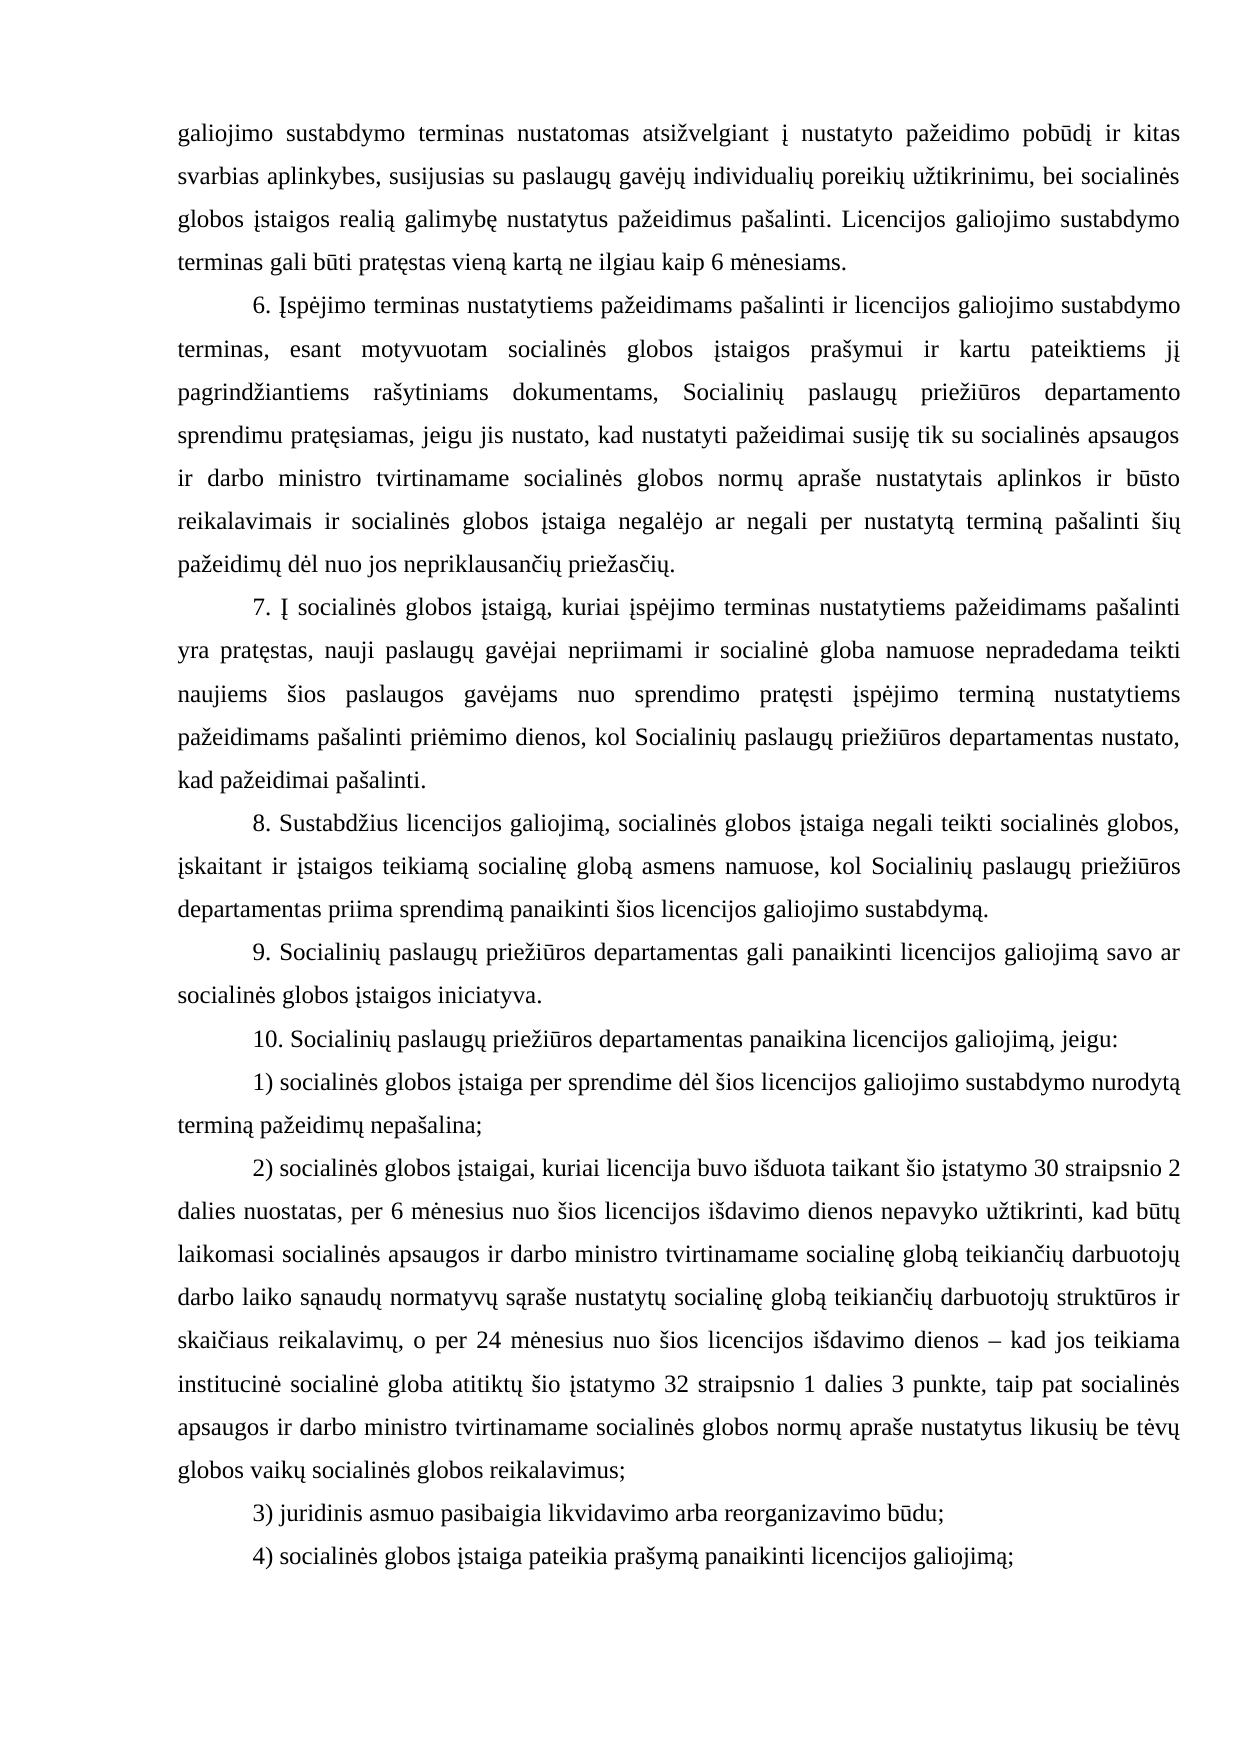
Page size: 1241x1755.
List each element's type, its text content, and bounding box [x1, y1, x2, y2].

text 3) juridinis asmuo pasibaigia likvidavimo arba reorganizavimo būdu; [177, 1498, 1181, 1527]
text galiojimo sustabdymo terminas nustatomas atsižvelgiant į nustatyto pažeidimo pobūdį ir kitas svarbias aplinkybes, susijusias su paslaugų gavėjų individualių poreikių užtikrinimu, bei socialinės globos įstaigos realią galimybę nustatytus pažeidimus pašalinti. Licencijos galiojimo sustabdymo terminas gali būti pratęstas vieną kartą ne ilgiau kaip 6 mėnesiams. [177, 118, 1181, 276]
text 9. Socialinių paslaugų priežiūros departamentas gali panaikinti licencijos galiojimą savo ar socialinės globos įstaigos iniciatyva. [177, 937, 1181, 1009]
text 4) socialinės globos įstaiga pateikia prašymą panaikinti licencijos galiojimą; [177, 1541, 1181, 1570]
text 7. Į socialinės globos įstaigą, kuriai įspėjimo terminas nustatytiems pažeidimams pašalinti yra pratęstas, nauji paslaugų gavėjai nepriimami ir socialinė globa namuose nepradedama teikti naujiems šios paslaugos gavėjams nuo sprendimo pratęsti įspėjimo terminą nustatytiems pažeidimams pašalinti priėmimo dienos, kol Socialinių paslaugų priežiūros departamentas nustato, kad pažeidimai pašalinti. [177, 592, 1181, 794]
text 1) socialinės globos įstaiga per sprendime dėl šios licencijos galiojimo sustabdymo nurodytą terminą pažeidimų nepašalina; [177, 1067, 1181, 1139]
text 2) socialinės globos įstaigai, kuriai licencija buvo išduota taikant šio įstatymo 30 straipsnio 2 dalies nuostatas, per 6 mėnesius nuo šios licencijos išdavimo dienos nepavyko užtikrinti, kad būtų laikomasi socialinės apsaugos ir darbo ministro tvirtinamame socialinę globą teikiančių darbuotojų darbo laiko sąnaudų normatyvų sąraše nustatytų socialinę globą teikiančių darbuotojų struktūros ir skaičiaus reikalavimų, o per 24 mėnesius nuo šios licencijos išdavimo dienos – kad jos teikiama institucinė socialinė globa atitiktų šio įstatymo 32 straipsnio 1 dalies 3 punkte, taip pat socialinės apsaugos ir darbo ministro tvirtinamame socialinės globos normų apraše nustatytus likusių be tėvų globos vaikų socialinės globos reikalavimus; [177, 1153, 1181, 1484]
text 8. Sustabdžius licencijos galiojimą, socialinės globos įstaiga negali teikti socialinės globos, įskaitant ir įstaigos teikiamą socialinę globą asmens namuose, kol Socialinių paslaugų priežiūros departamentas priima sprendimą panaikinti šios licencijos galiojimo sustabdymą. [177, 808, 1181, 923]
text 6. Įspėjimo terminas nustatytiems pažeidimams pašalinti ir licencijos galiojimo sustabdymo terminas, esant motyvuotam socialinės globos įstaigos prašymui ir kartu pateiktiems jį pagrindžiantiems rašytiniams dokumentams, Socialinių paslaugų priežiūros departamento sprendimu pratęsiamas, jeigu jis nustato, kad nustatyti pažeidimai susiję tik su socialinės apsaugos ir darbo ministro tvirtinamame socialinės globos normų apraše nustatytais aplinkos ir būsto reikalavimais ir socialinės globos įstaiga negalėjo ar negali per nustatytą terminą pašalinti šių pažeidimų dėl nuo jos nepriklausančių priežasčių. [177, 291, 1181, 578]
text 10. Socialinių paslaugų priežiūros departamentas panaikina licencijos galiojimą, jeigu: [177, 1024, 1181, 1052]
